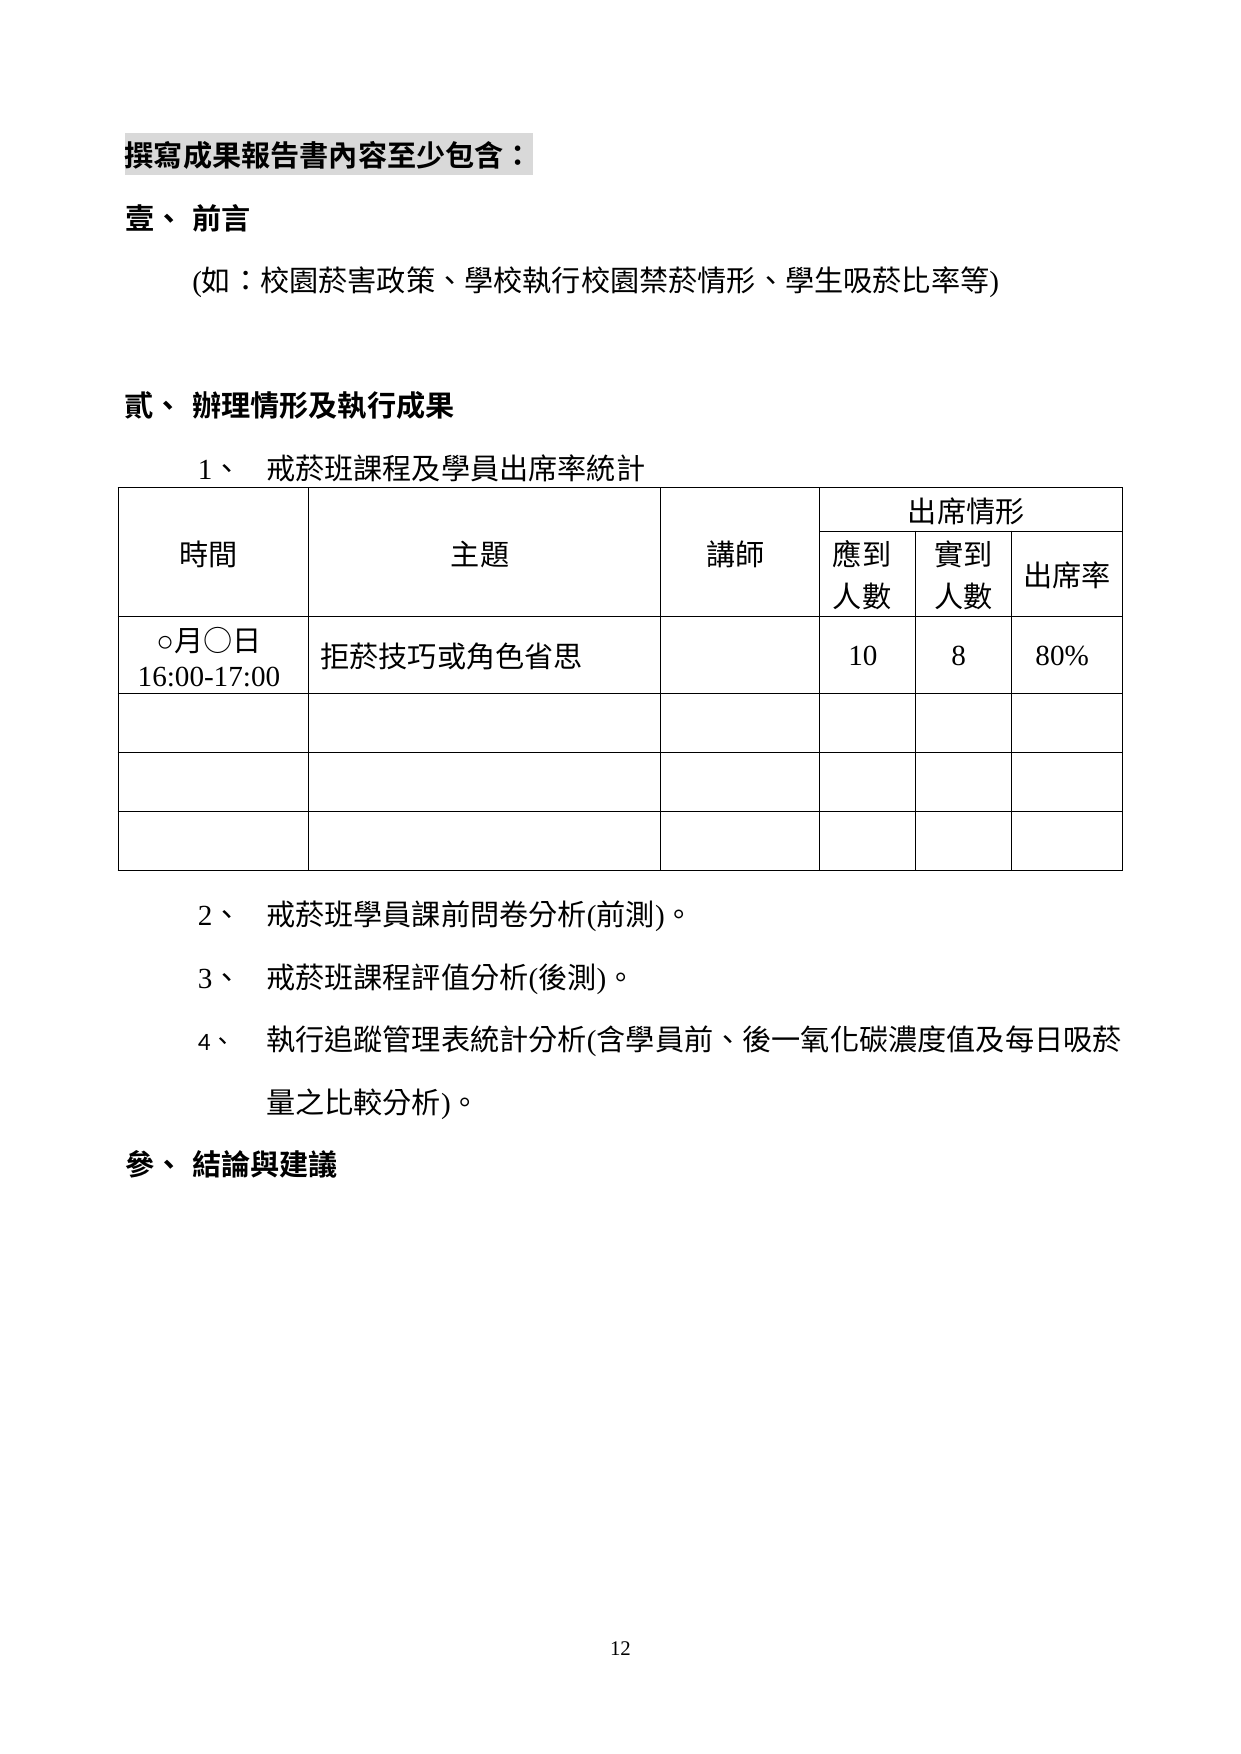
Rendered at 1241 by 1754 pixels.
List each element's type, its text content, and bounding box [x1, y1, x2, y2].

table_cell 應到 人數 [820, 532, 915, 616]
table_cell [661, 812, 819, 870]
table_cell [309, 812, 660, 870]
table_cell [820, 812, 915, 870]
text 撰寫成果報告書內容至少包含： [124, 112, 1113, 175]
text (如：校園菸害政策、學校執行校園禁菸情形、學生吸菸比率等) [192, 237, 1113, 300]
list 戒菸班課程及學員出席率統計 [198, 425, 1122, 487]
table_cell [661, 753, 819, 811]
table_cell [119, 812, 308, 870]
table_cell 實到 人數 [916, 532, 1011, 616]
table_cell [119, 753, 308, 811]
table_header 時間 [119, 488, 308, 616]
list 前言 [125, 175, 1113, 237]
table_cell [309, 753, 660, 811]
table_cell 出席率 [1012, 532, 1122, 616]
table_cell 拒菸技巧或角色省思 [309, 617, 660, 693]
list 戒菸班學員課前問卷分析(前測)。 [198, 871, 1122, 934]
table_cell [1012, 812, 1122, 870]
table_header 出席情形 [820, 488, 1122, 531]
table_cell [916, 812, 1011, 870]
table_cell 80% [1012, 617, 1122, 693]
table_cell [916, 694, 1011, 752]
table_cell [820, 753, 915, 811]
table_cell [820, 694, 915, 752]
table_header 主題 [309, 488, 660, 616]
table_cell 8 [916, 617, 1011, 693]
table_cell [916, 753, 1011, 811]
list 執行追蹤管理表統計分析(含學員前、後一氧化碳濃度值及每日吸菸量之比較分析)。 [198, 996, 1122, 1121]
table_cell [1012, 694, 1122, 752]
table_header 講師 [661, 488, 819, 616]
table_cell [661, 694, 819, 752]
list 結論與建議 [125, 1121, 1113, 1184]
table_cell [1012, 753, 1122, 811]
table_cell [119, 694, 308, 752]
table_cell [309, 694, 660, 752]
table_cell [661, 617, 819, 693]
table_cell ○月○日 16:00-17:00 [119, 617, 308, 693]
table_cell 10 [820, 617, 915, 693]
list 辦理情形及執行成果 [124, 362, 1113, 425]
list 戒菸班課程評值分析(後測)。 [198, 934, 1122, 996]
